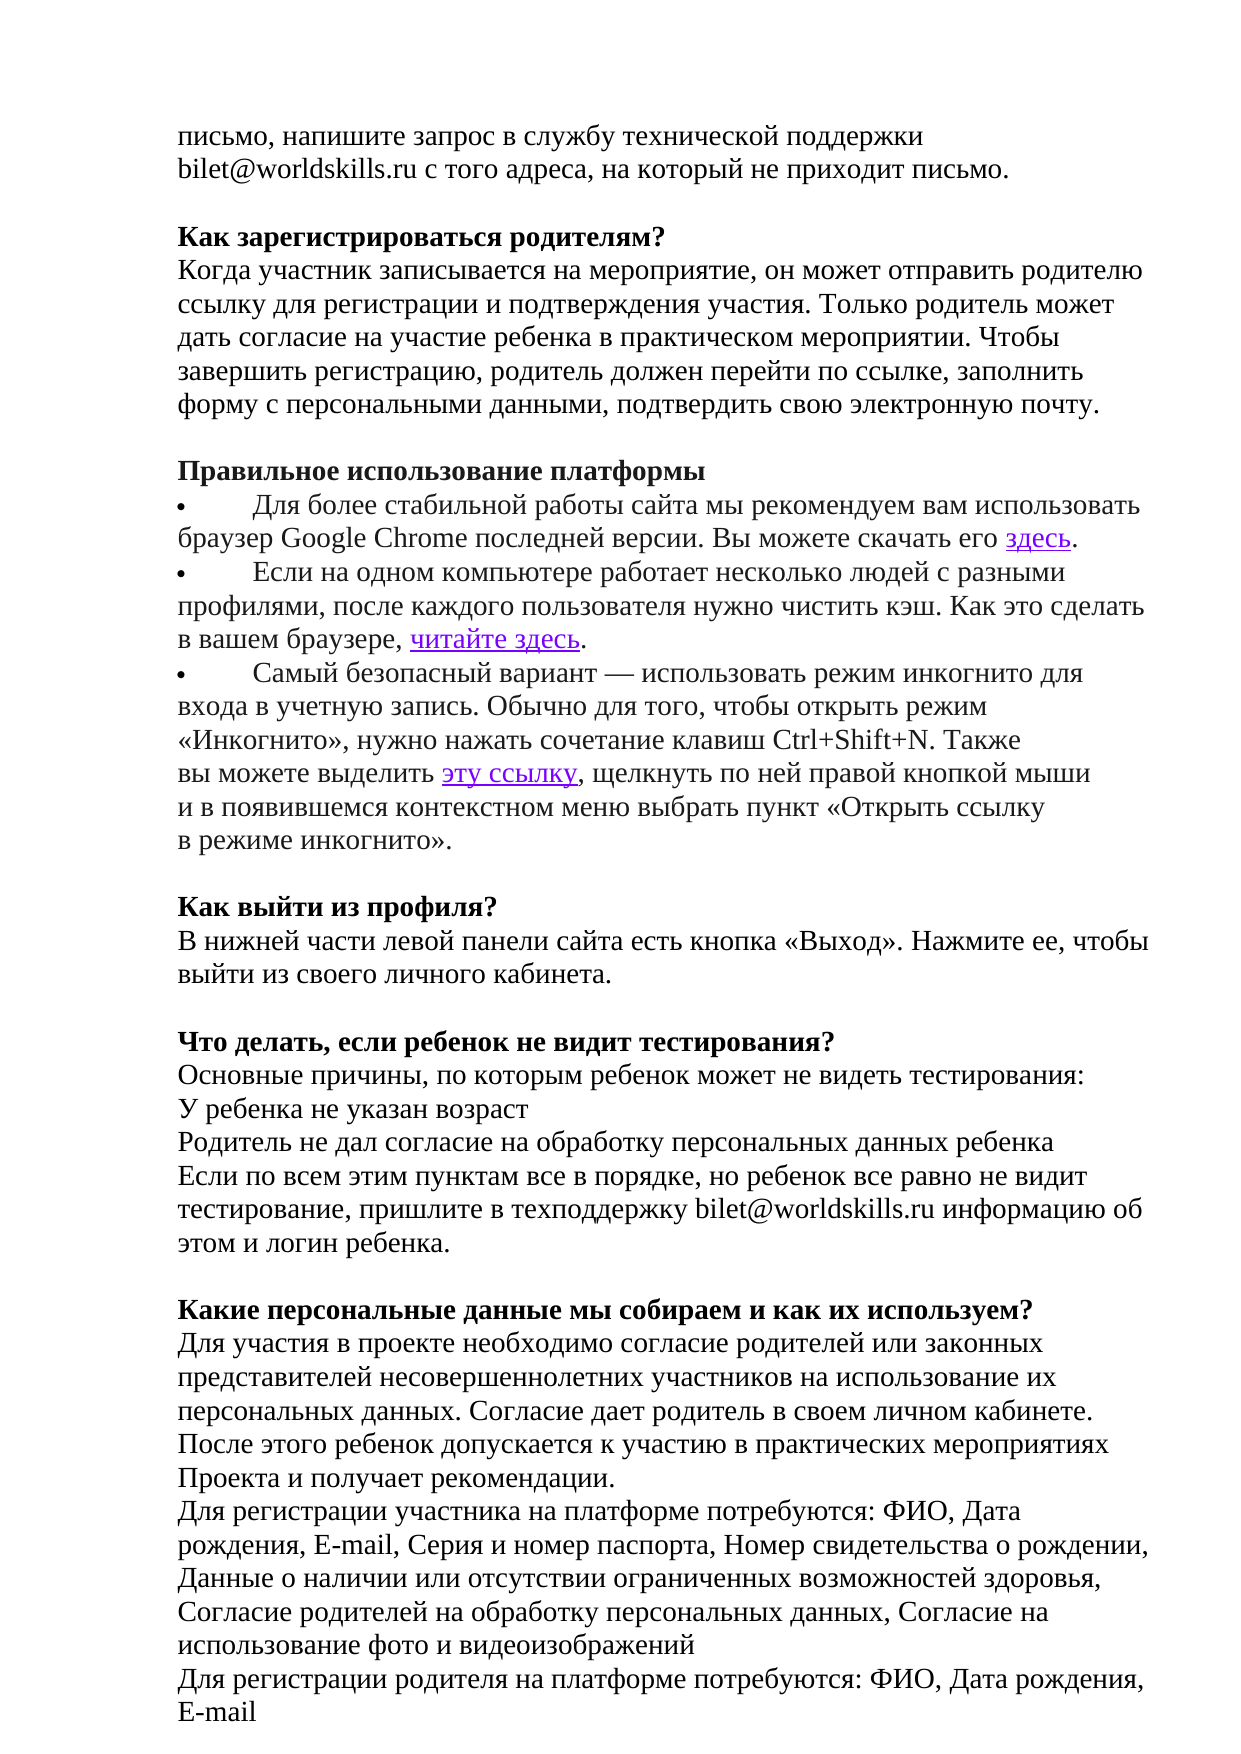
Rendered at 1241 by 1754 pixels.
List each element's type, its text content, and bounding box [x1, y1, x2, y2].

text Когда участник записывается на мероприятие, он может отправить родителю ссылку для регистрации и подтверждения участия. Только родитель может дать согласие на участие ребенка в практическом мероприятии. Чтобы завершить регистрацию, родитель должен перейти по ссылке, заполнить форму с персональными данными, подтвердить свою электронную почту. [177, 252, 1152, 420]
text Какие персональные данные мы собираем и как их используем? [177, 1292, 1152, 1326]
text У ребенка не указан возраст [177, 1091, 1152, 1124]
text Что делать, если ребенок не видит тестирования? [177, 1024, 1152, 1057]
text Для участия в проекте необходимо согласие родителей или законных представителей несовершеннолетних участников на использование их персональных данных. Согласие дает родитель в своем личном кабинете. После этого ребенок допускается к участию в практических мероприятиях Проекта и получает рекомендации. [177, 1326, 1152, 1493]
text Для регистрации родителя на платформе потребуются: ФИО, Дата рождения, E-mail [177, 1661, 1152, 1728]
text Для регистрации участника на платформе потребуются: ФИО, Дата рождения, E-mail, Серия и номер паспорта, Номер свидетельства о рождении, Данные о наличии или отсутствии ограниченных возможностей здоровья, Согласие родителей на обработку персональных данных, Согласие на использование фото и видеоизображений [177, 1493, 1152, 1661]
text Родитель не дал согласие на обработку персональных данных ребенка [177, 1124, 1152, 1158]
list Самый безопасный вариант — использовать режим инкогнито для входа в учетную запись. Обычно для того, чтобы открыть режим «Инкогнито», нужно нажать сочетание клавиш Ctrl+Shift+N. Также вы можете выделить эту ссылку, щелкнуть по ней правой кнопкой мыши и в появившемся контекстном меню выбрать пункт «Открыть ссылку в режиме инкогнито». [177, 655, 1152, 856]
text Как зарегистрироваться родителям? [177, 219, 1152, 252]
list Для более стабильной работы сайта мы рекомендуем вам использовать браузер Google Chrome последней версии. Вы можете скачать его здесь. [177, 487, 1152, 554]
text Если по всем этим пунктам все в порядке, но ребенок все равно не видит тестирование, пришлите в техподдержку bilet@worldskills.ru информацию об этом и логин ребенка. [177, 1158, 1152, 1258]
text Как выйти из профиля? [177, 889, 1152, 923]
text письмо, напишите запрос в службу технической поддержки bilet@worldskills.ru с того адреса, на который не приходит письмо. [177, 118, 1152, 185]
text В нижней части левой панели сайта есть кнопка «Выход». Нажмите ее, чтобы выйти из своего личного кабинета. [177, 923, 1152, 990]
text Основные причины, по которым ребенок может не видеть тестирования: [177, 1057, 1152, 1091]
text Правильное использование платформы [177, 453, 1152, 487]
list Если на одном компьютере работает несколько людей с разными профилями, после каждого пользователя нужно чистить кэш. Как это сделать в вашем браузере, читайте здесь. [177, 554, 1152, 655]
